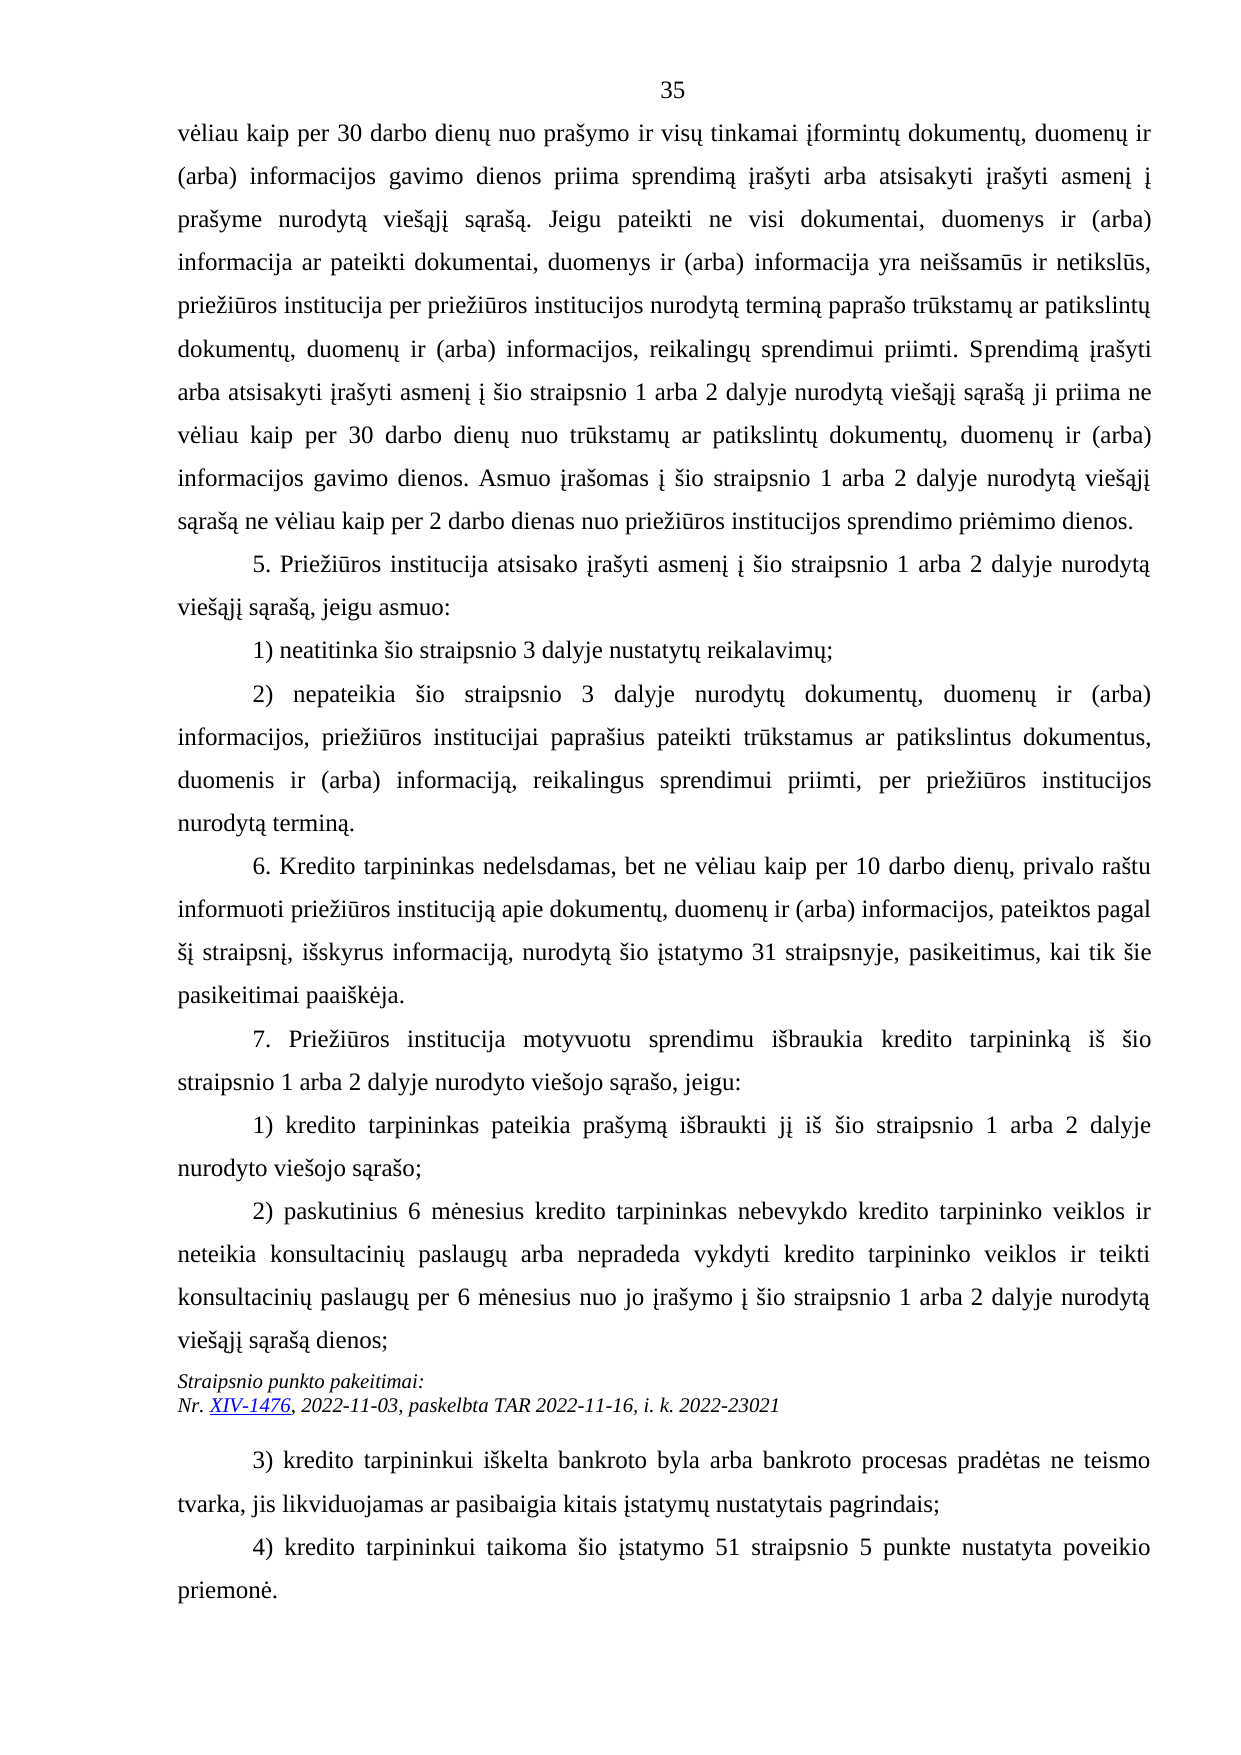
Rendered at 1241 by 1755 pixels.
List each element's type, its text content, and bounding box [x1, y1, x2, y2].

text vėliau kaip per 30 darbo dienų nuo prašymo ir visų tinkamai įformintų dokumentų, duomenų ir (arba) informacijos gavimo dienos priima sprendimą įrašyti arba atsisakyti įrašyti asmenį į prašyme nurodytą viešąjį sąrašą. Jeigu pateikti ne visi dokumentai, duomenys ir (arba) informacija ar pateikti dokumentai, duomenys ir (arba) informacija yra neišsamūs ir netikslūs, priežiūros institucija per priežiūros institucijos nurodytą terminą paprašo trūkstamų ar patikslintų dokumentų, duomenų ir (arba) informacijos, reikalingų sprendimui priimti. Sprendimą įrašyti arba atsisakyti įrašyti asmenį į šio straipsnio 1 arba 2 dalyje nurodytą viešąjį sąrašą ji priima ne vėliau kaip per 30 darbo dienų nuo trūkstamų ar patikslintų dokumentų, duomenų ir (arba) informacijos gavimo dienos. Asmuo įrašomas į šio straipsnio 1 arba 2 dalyje nurodytą viešąjį sąrašą ne vėliau kaip per 2 darbo dienas nuo priežiūros institucijos sprendimo priėmimo dienos. [177, 118, 1152, 535]
text Straipsnio punkto pakeitimai: [177, 1369, 1152, 1393]
text Nr. XIV-1476, 2022-11-03, paskelbta TAR 2022-11-16, i. k. 2022-23021 [177, 1393, 1152, 1417]
text 2) paskutinius 6 mėnesius kredito tarpininkas nebevykdo kredito tarpininko veiklos ir neteikia konsultacinių paslaugų arba nepradeda vykdyti kredito tarpininko veiklos ir teikti konsultacinių paslaugų per 6 mėnesius nuo jo įrašymo į šio straipsnio 1 arba 2 dalyje nurodytą viešąjį sąrašą dienos; [177, 1196, 1152, 1354]
text 7. Priežiūros institucija motyvuotu sprendimu išbraukia kredito tarpininką iš šio straipsnio 1 arba 2 dalyje nurodyto viešojo sąrašo, jeigu: [177, 1024, 1152, 1096]
text 5. Priežiūros institucija atsisako įrašyti asmenį į šio straipsnio 1 arba 2 dalyje nurodytą viešąjį sąrašą, jeigu asmuo: [177, 549, 1152, 621]
text 3) kredito tarpininkui iškelta bankroto byla arba bankroto procesas pradėtas ne teismo tvarka, jis likviduojamas ar pasibaigia kitais įstatymų nustatytais pagrindais; [177, 1446, 1152, 1517]
text 2) nepateikia šio straipsnio 3 dalyje nurodytų dokumentų, duomenų ir (arba) informacijos, priežiūros institucijai paprašius pateikti trūkstamus ar patikslintus dokumentus, duomenis ir (arba) informaciją, reikalingus sprendimui priimti, per priežiūros institucijos nurodytą terminą. [177, 679, 1152, 837]
text 1) kredito tarpininkas pateikia prašymą išbraukti jį iš šio straipsnio 1 arba 2 dalyje nurodyto viešojo sąrašo; [177, 1110, 1152, 1182]
text 6. Kredito tarpininkas nedelsdamas, bet ne vėliau kaip per 10 darbo dienų, privalo raštu informuoti priežiūros instituciją apie dokumentų, duomenų ir (arba) informacijos, pateiktos pagal šį straipsnį, išskyrus informaciją, nurodytą šio įstatymo 31 straipsnyje, pasikeitimus, kai tik šie pasikeitimai paaiškėja. [177, 851, 1152, 1009]
text 4) kredito tarpininkui taikoma šio įstatymo 51 straipsnio 5 punkte nustatyta poveikio priemonė. [177, 1532, 1152, 1604]
text 1) neatitinka šio straipsnio 3 dalyje nustatytų reikalavimų; [177, 636, 1152, 664]
